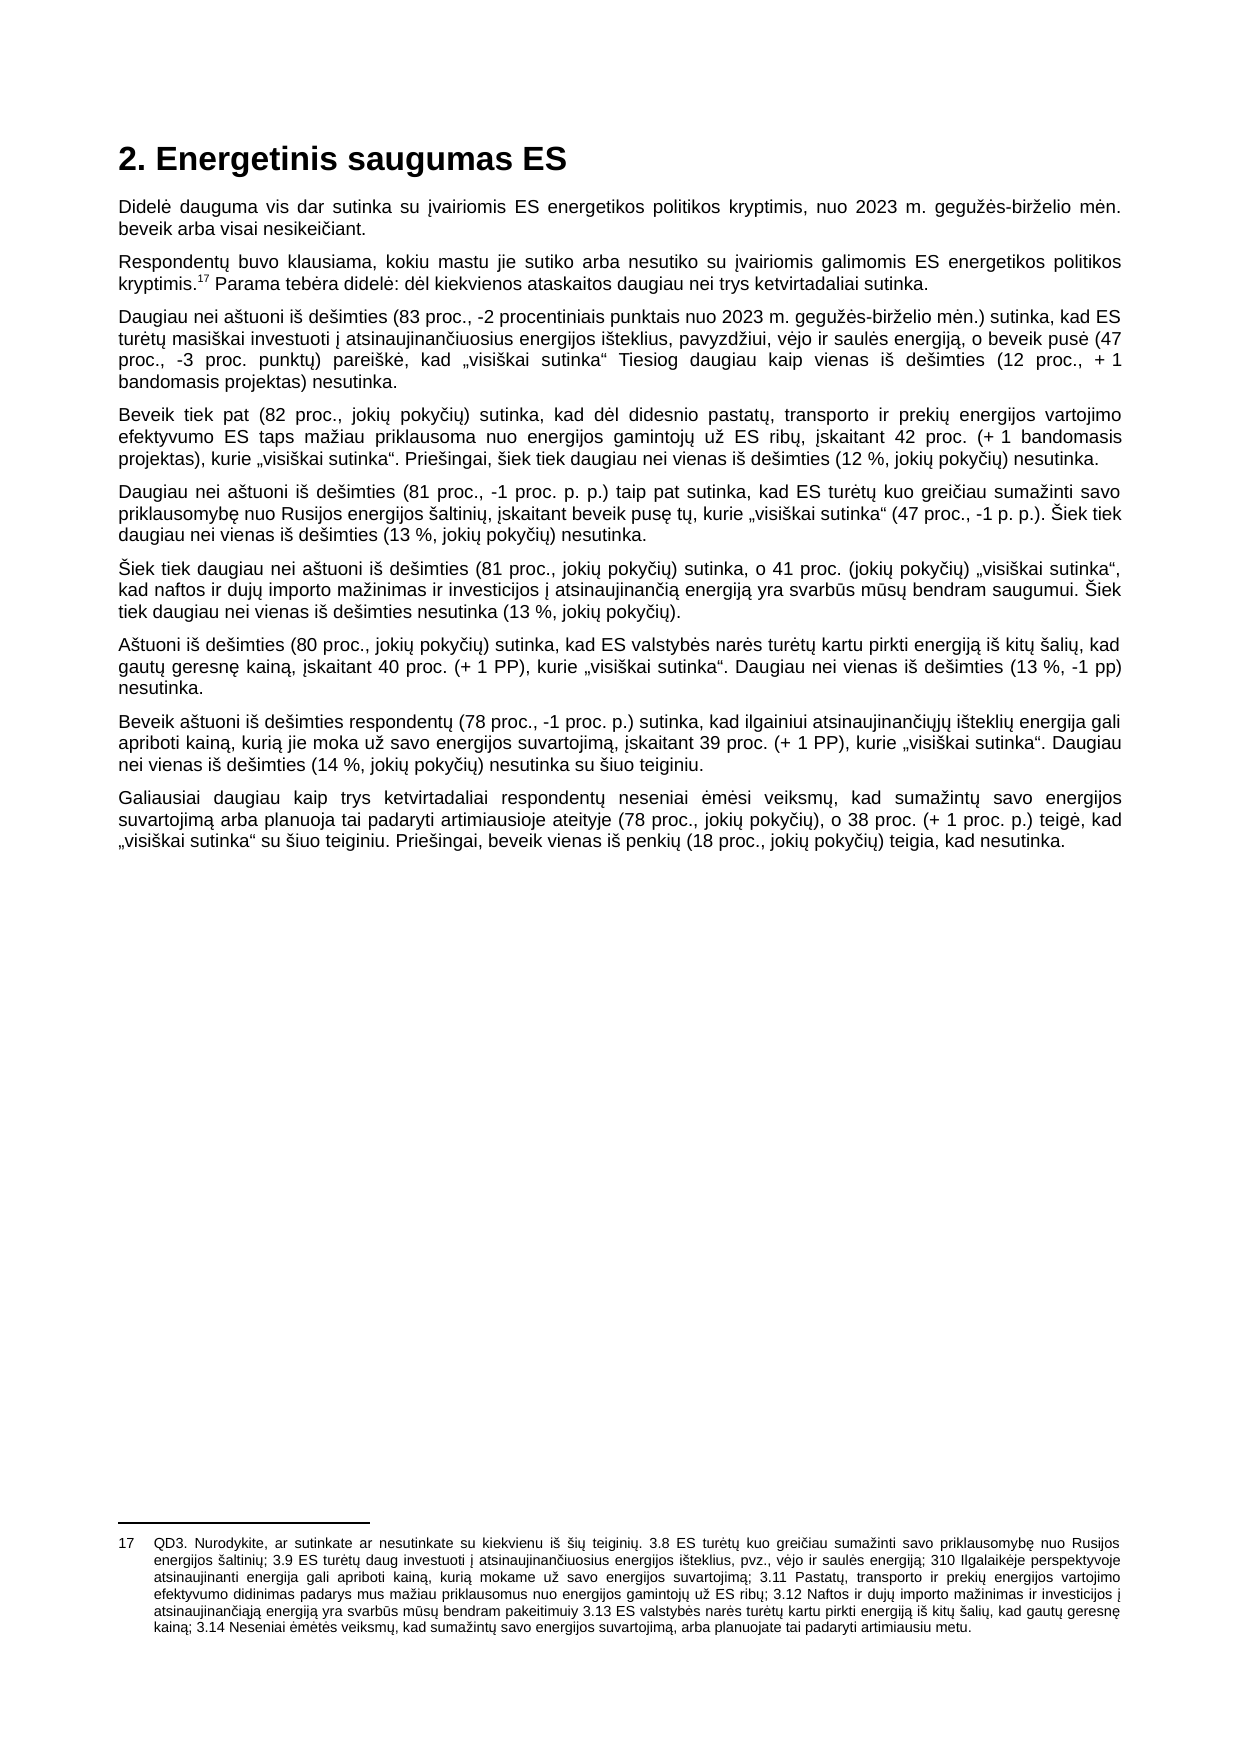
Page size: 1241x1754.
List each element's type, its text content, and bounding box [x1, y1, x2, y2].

subtitle 2. Energetinis saugumas ES [118, 139, 1122, 178]
text Galiausiai daugiau kaip trys ketvirtadaliai respondentų neseniai ėmėsi veiksmų, kad sumažintų savo energijos suvartojimą arba planuoja tai padaryti artimiausioje ateityje (78 proc., jokių pokyčių), o 38 proc. (+ 1 proc. p.) teigė, kad „visiškai sutinka“ su šiuo teiginiu. Priešingai, beveik vienas iš penkių (18 proc., jokių pokyčių) teigia, kad nesutinka. [118, 787, 1122, 852]
text Beveik aštuoni iš dešimties respondentų (78 proc., -1 proc. p.) sutinka, kad ilgainiui atsinaujinančiųjų išteklių energija gali apriboti kainą, kurią jie moka už savo energijos suvartojimą, įskaitant 39 proc. (+ 1 PP), kurie „visiškai sutinka“. Daugiau nei vienas iš dešimties (14 %, jokių pokyčių) nesutinka su šiuo teiginiu. [118, 710, 1122, 775]
text Didelė dauguma vis dar sutinka su įvairiomis ES energetikos politikos kryptimis, nuo 2023 m. gegužės-birželio mėn. beveik arba visai nesikeičiant. [118, 196, 1122, 239]
text Daugiau nei aštuoni iš dešimties (83 proc., -2 procentiniais punktais nuo 2023 m. gegužės-birželio mėn.) sutinka, kad ES turėtų masiškai investuoti į atsinaujinančiuosius energijos išteklius, pavyzdžiui, vėjo ir saulės energiją, o beveik pusė (47 proc., -3 proc. punktų) pareiškė, kad „visiškai sutinka“ Tiesiog daugiau kaip vienas iš dešimties (12 proc., + 1 bandomasis projektas) nesutinka. [118, 306, 1122, 392]
text Respondentų buvo klausiama, kokiu mastu jie sutiko arba nesutiko su įvairiomis galimomis ES energetikos politikos kryptimis. Parama tebėra didelė: dėl kiekvienos ataskaitos daugiau nei trys ketvirtadaliai sutinka. [118, 251, 1122, 294]
text QD3. Nurodykite, ar sutinkate ar nesutinkate su kiekvienu iš šių teiginių. 3.8 ES turėtų kuo greičiau sumažinti savo priklausomybę nuo Rusijos energijos šaltinių; 3.9 ES turėtų daug investuoti į atsinaujinančiuosius energijos išteklius, pvz., vėjo ir saulės energiją; 310 Ilgalaikėje perspektyvoje atsinaujinanti energija gali apriboti kainą, kurią mokame už savo energijos suvartojimą; 3.11 Pastatų, transporto ir prekių energijos vartojimo efektyvumo didinimas padarys mus mažiau priklausomus nuo energijos gamintojų už ES ribų; 3.12 Naftos ir dujų importo mažinimas ir investicijos į atsinaujinančiąją energiją yra svarbūs mūsų bendram pakeitimuiy 3.13 ES valstybės narės turėtų kartu pirkti energiją iš kitų šalių, kad gautų geresnę kainą; 3.14 Neseniai ėmėtės veiksmų, kad sumažintų savo energijos suvartojimą, arba planuojate tai padaryti artimiausiu metu. [118, 1535, 1122, 1636]
text Beveik tiek pat (82 proc., jokių pokyčių) sutinka, kad dėl didesnio pastatų, transporto ir prekių energijos vartojimo efektyvumo ES taps mažiau priklausoma nuo energijos gamintojų už ES ribų, įskaitant 42 proc. (+ 1 bandomasis projektas), kurie „visiškai sutinka“. Priešingai, šiek tiek daugiau nei vienas iš dešimties (12 %, jokių pokyčių) nesutinka. [118, 404, 1122, 469]
text Aštuoni iš dešimties (80 proc., jokių pokyčių) sutinka, kad ES valstybės narės turėtų kartu pirkti energiją iš kitų šalių, kad gautų geresnę kainą, įskaitant 40 proc. (+ 1 PP), kurie „visiškai sutinka“. Daugiau nei vienas iš dešimties (13 %, -1 pp) nesutinka. [118, 634, 1122, 698]
text Šiek tiek daugiau nei aštuoni iš dešimties (81 proc., jokių pokyčių) sutinka, o 41 proc. (jokių pokyčių) „visiškai sutinka“, kad naftos ir dujų importo mažinimas ir investicijos į atsinaujinančią energiją yra svarbūs mūsų bendram saugumui. Šiek tiek daugiau nei vienas iš dešimties nesutinka (13 %, jokių pokyčių). [118, 557, 1122, 622]
text Daugiau nei aštuoni iš dešimties (81 proc., -1 proc. p. p.) taip pat sutinka, kad ES turėtų kuo greičiau sumažinti savo priklausomybę nuo Rusijos energijos šaltinių, įskaitant beveik pusę tų, kurie „visiškai sutinka“ (47 proc., -1 p. p.). Šiek tiek daugiau nei vienas iš dešimties (13 %, jokių pokyčių) nesutinka. [118, 481, 1122, 545]
